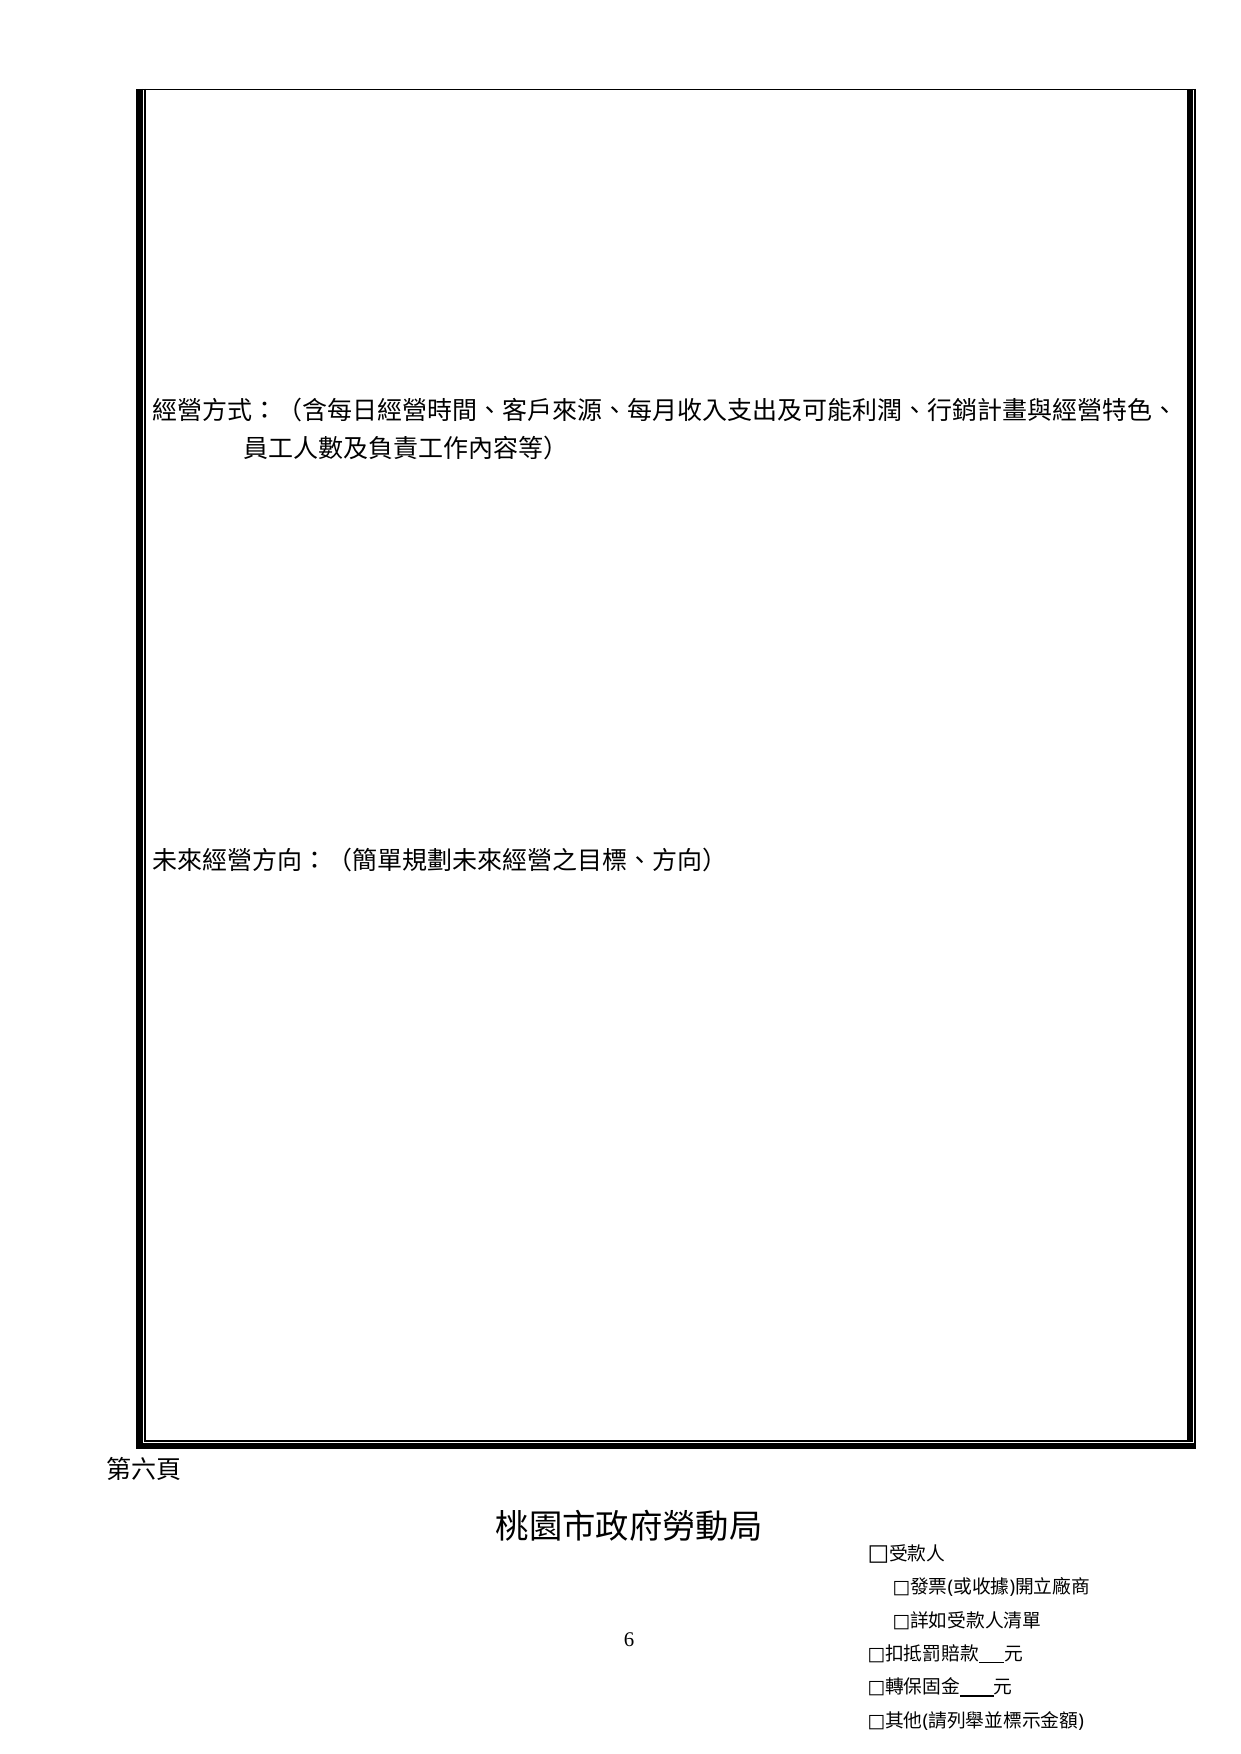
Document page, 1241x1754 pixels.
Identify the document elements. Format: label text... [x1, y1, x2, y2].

text □扣抵罰賠款 元 [867, 1634, 1106, 1667]
table_cell 經營方式：（含每日經營時間、客戶來源、每月收入支出及可能利潤、行銷計畫與經營特色、 員工人數及負責工作內容等） 未來經營方向：（簡單規劃未來經營之目標、方向） [146, 90, 1187, 1440]
text □轉保固金 元 [867, 1667, 1106, 1700]
text □其他(請列舉並標示金額) [867, 1700, 1106, 1734]
text 桃園市政府勞動局 [106, 1487, 1152, 1562]
text □發票(或收據)開立廠商 [892, 1567, 1106, 1600]
text 第六頁 [106, 1449, 1152, 1487]
text □詳如受款人清單 [892, 1600, 1106, 1634]
text □受款人 [867, 1534, 1106, 1567]
